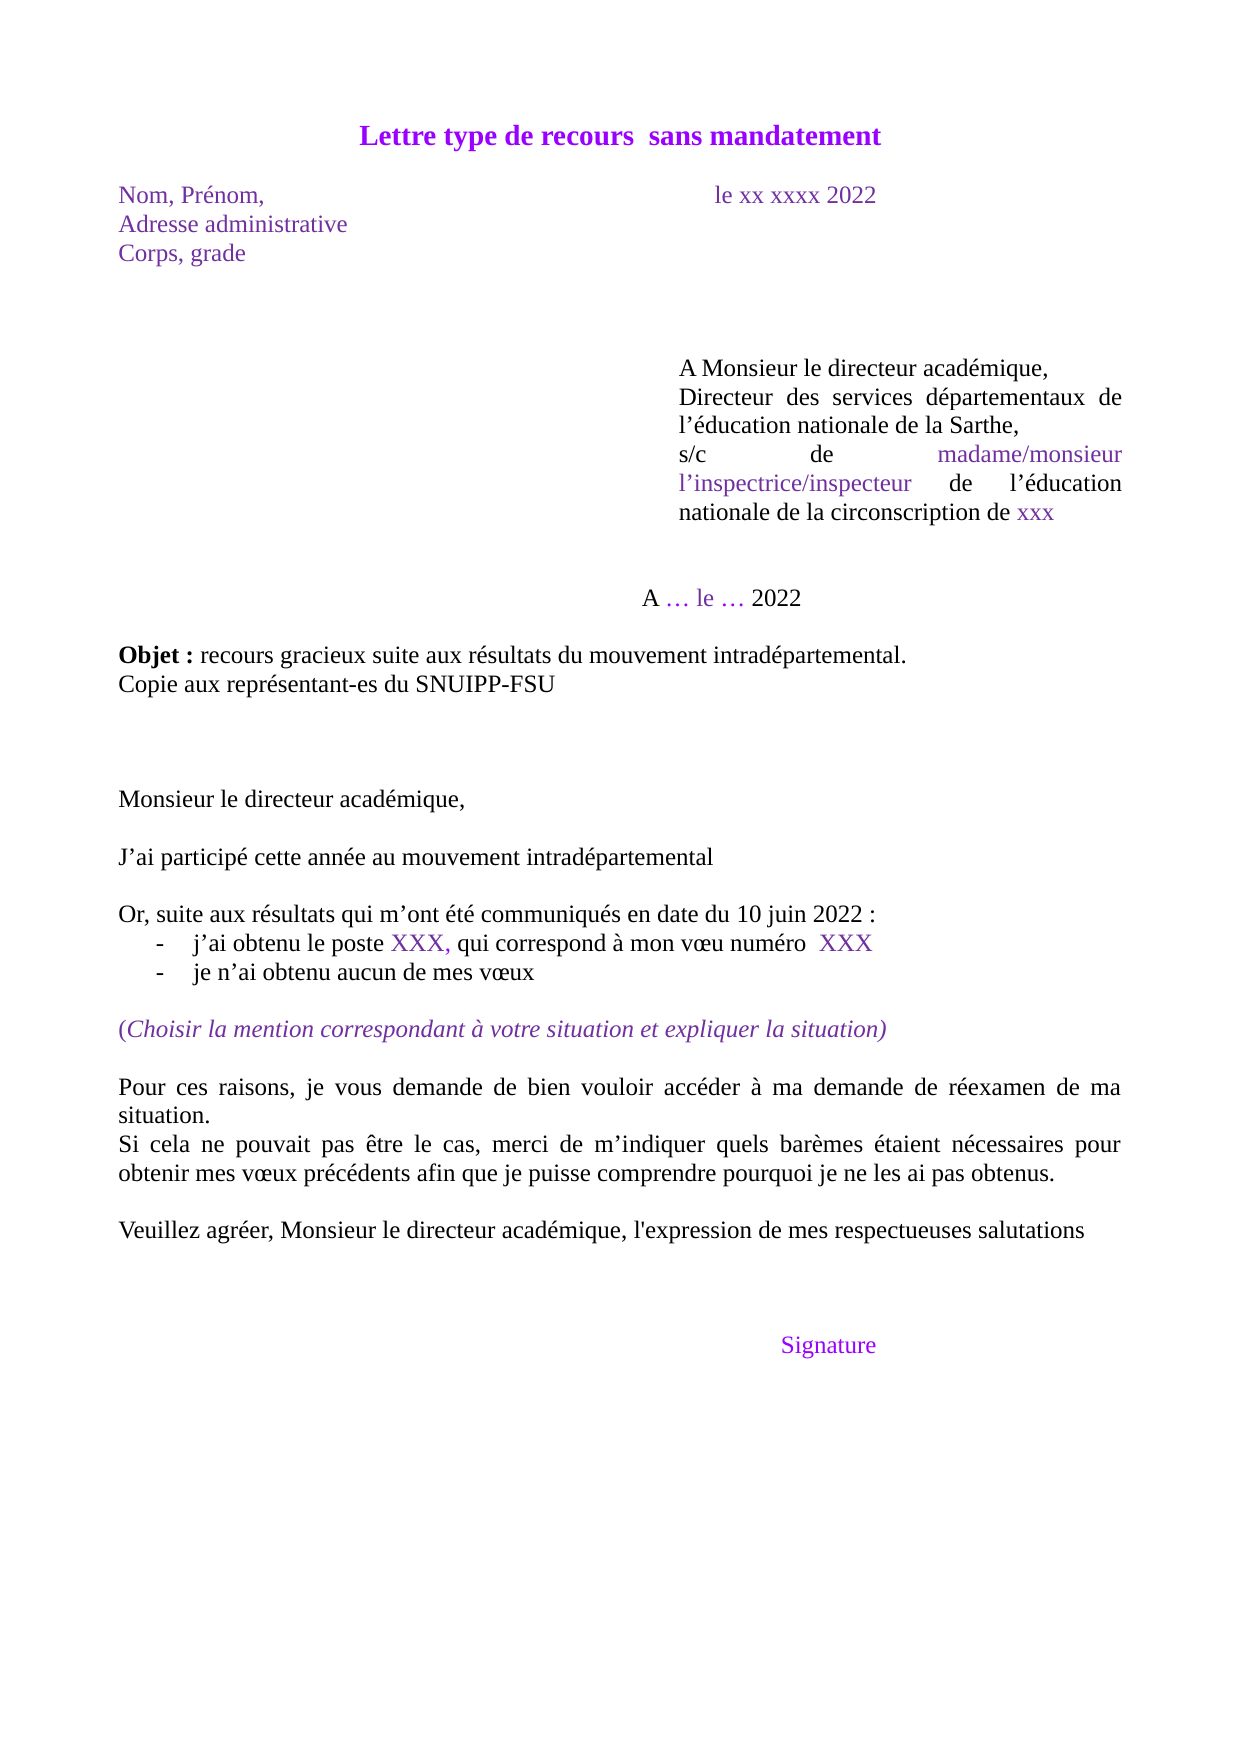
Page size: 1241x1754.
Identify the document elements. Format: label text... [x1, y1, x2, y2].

text (Choisir la mention correspondant à votre situation et expliquer la situation) [118, 1014, 1122, 1043]
text Or, suite aux résultats qui m’ont été communiqués en date du 10 juin 2022 : [118, 899, 1122, 928]
text Objet : recours gracieux suite aux résultats du mouvement intradépartemental. [118, 640, 1122, 669]
text Adresse administrative [118, 209, 1122, 238]
text Lettre type de recours sans mandatement [118, 118, 1122, 152]
text s/c de madame/monsieur l’inspectrice/inspecteur de l’éducation nationale de la circonscription de xxx [678, 439, 1122, 525]
text Directeur des services départementaux de l’éducation nationale de la Sarthe, [678, 382, 1122, 439]
text A … le … 2022 [118, 583, 1122, 612]
text Si cela ne pouvait pas être le cas, merci de m’indiquer quels barèmes étaient nécessaires pour obtenir mes vœux précédents afin que je puisse comprendre pourquoi je ne les ai pas obtenus. [118, 1129, 1122, 1187]
text Pour ces raisons, je vous demande de bien vouloir accéder à ma demande de réexamen de ma situation. [118, 1072, 1122, 1129]
text Corps, grade [118, 238, 1122, 267]
list je n’ai obtenu aucun de mes vœux [156, 957, 1122, 985]
text J’ai participé cette année au mouvement intradépartemental [118, 842, 1122, 870]
text Copie aux représentant-es du SNUIPP-FSU [118, 669, 1122, 698]
list j’ai obtenu le poste XXX, qui correspond à mon vœu numéro XXX [156, 928, 1122, 957]
text A Monsieur le directeur académique, [678, 353, 1122, 382]
text Signature [118, 1330, 1122, 1359]
text Monsieur le directeur académique, [118, 784, 1122, 813]
text Nom, Prénom, le xx xxxx 2022 [118, 180, 1122, 209]
text Veuillez agréer, Monsieur le directeur académique, l'expression de mes respectueuses salutations [118, 1215, 1122, 1244]
